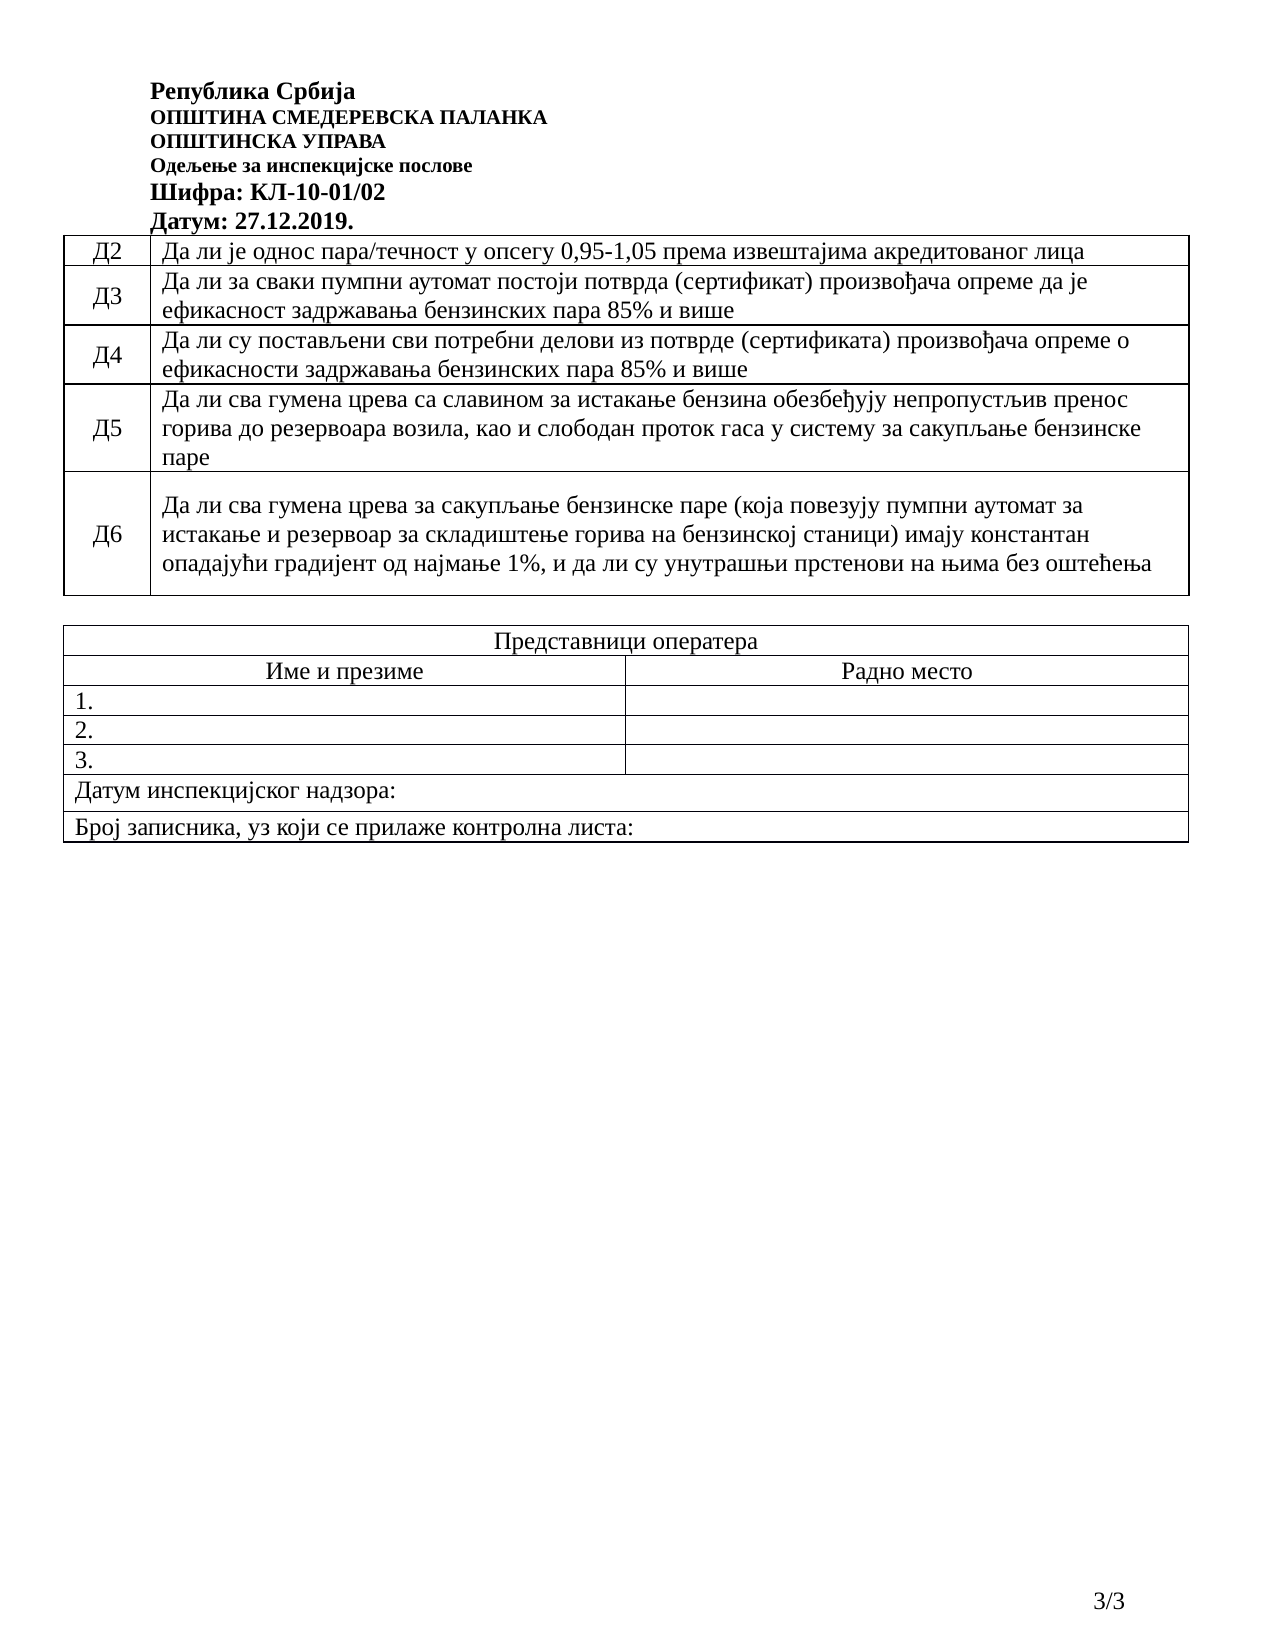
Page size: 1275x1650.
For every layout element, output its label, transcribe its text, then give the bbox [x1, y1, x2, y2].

table_cell Да ли за сваки пумпни аутомат постоји потврда (сертификат) произвођача опреме да је ефикасност задржавања бензинских пара 85% и више [151, 266, 1188, 324]
table_cell Д2 [65, 236, 150, 265]
table_cell Д5 [65, 385, 150, 471]
table_cell Да ли су постављени сви потребни делови из потврде (сертификата) произвођача опреме о ефикасности задржавања бензинских пара 85% и више [151, 326, 1188, 383]
table_cell Д6 [65, 472, 150, 595]
table_cell 3. [64, 745, 625, 774]
table_cell Радно место [626, 656, 1188, 685]
table_cell Д3 [65, 266, 150, 324]
table_cell Да ли сва гумена црева са славином за истакање бензина обезбеђују непропустљив пренос горива до резервоара возила, као и слободан проток гаса у систему за сакупљање бензинске паре [151, 385, 1188, 471]
table_cell Име и презиме [64, 656, 625, 685]
table_cell Д4 [65, 326, 150, 383]
table_cell Број записника, уз који се прилаже контролна листа: [64, 812, 1188, 841]
table_cell [626, 745, 1188, 774]
table_cell Да ли је однос пара/течност у опсегу 0,95-1,05 према извештајима акредитованог лица [151, 236, 1188, 265]
table_cell [626, 686, 1188, 714]
table_cell Да ли сва гумена црева за сакупљање бензинске паре (која повезују пумпни аутомат за истакање и резервоар за складиштење горива на бензинској станици) имају константан опадајући градијент од најмање 1%, и да ли су унутрашњи прстенови на њима без оштећења [151, 472, 1188, 595]
table_cell 2. [64, 716, 625, 744]
table_cell 1. [64, 686, 625, 714]
table_cell [626, 716, 1188, 744]
table_header Представници оператера [64, 626, 1188, 655]
table_cell Датум инспекцијског надзора: [64, 775, 1188, 811]
